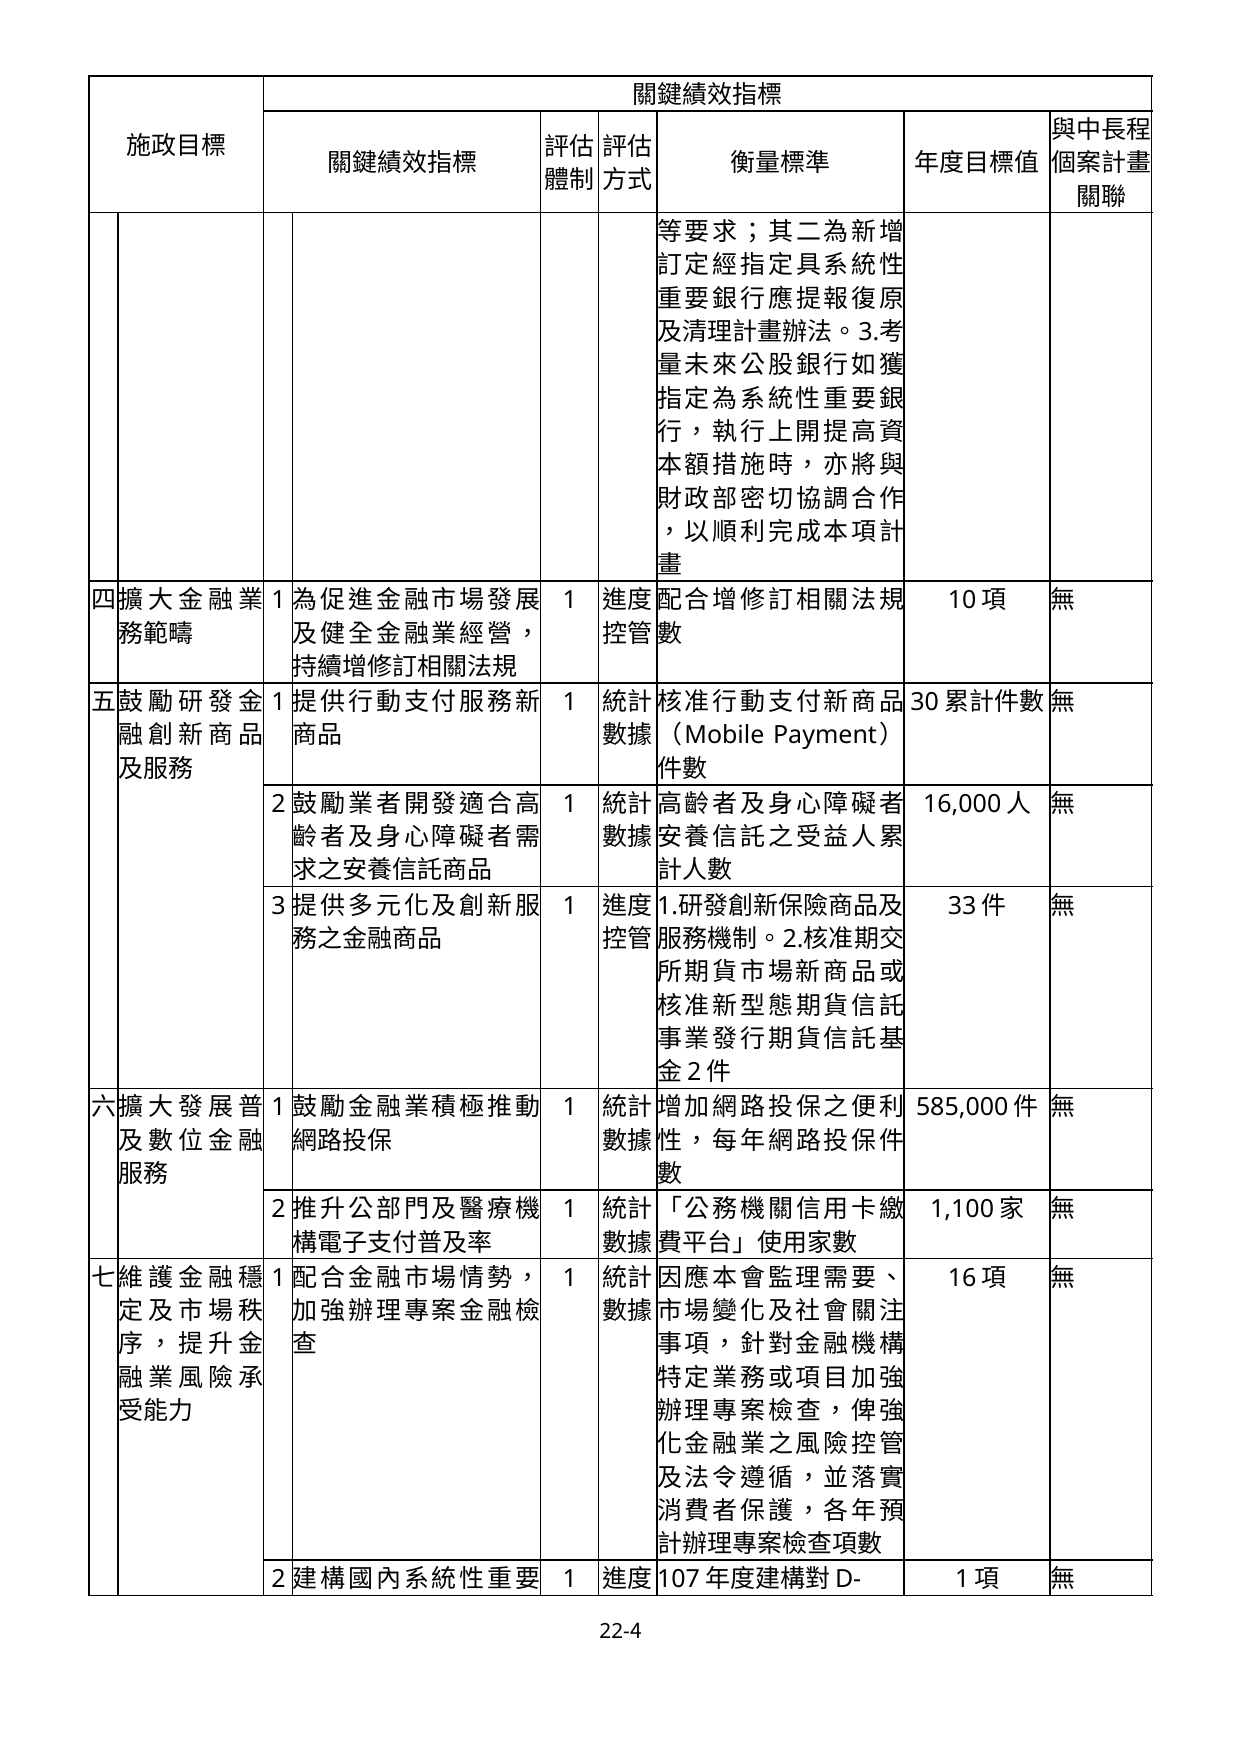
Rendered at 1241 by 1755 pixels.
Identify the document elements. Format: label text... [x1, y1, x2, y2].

table_cell 維護金融穩定及市場秩序，提升金融業風險承受能力 [119, 1259, 263, 1594]
table_cell 1 [541, 684, 598, 784]
table_cell 三 [90, 213, 117, 580]
table_cell 3 [264, 887, 292, 1087]
table_cell 統計數據 [599, 1191, 656, 1258]
table_cell 評估 方式 [599, 112, 656, 212]
table_cell 核准行動支付新商品（Mobile Payment）件數 [658, 684, 903, 784]
table_cell 1項 [905, 1561, 1049, 1594]
table_cell 107年度建構對D- [658, 1561, 903, 1594]
table_cell 進度 [599, 1561, 656, 1594]
table_cell 統計數據 [599, 786, 656, 886]
table_cell 無 [1051, 887, 1151, 1087]
table_cell 1 [541, 786, 598, 886]
table_cell 統計數據 [599, 1259, 656, 1559]
table_cell 1 [264, 582, 292, 682]
table_cell 與中長程個案計畫關聯 [1051, 112, 1151, 212]
table_cell 1 [541, 582, 598, 682]
table_cell [599, 213, 656, 580]
table_cell 年度目標值 [905, 112, 1049, 212]
table_cell 2 [264, 1191, 292, 1258]
table_cell 33件 [905, 887, 1049, 1087]
table_cell 鼓勵業者開發適合高齡者及身心障礙者需求之安養信託商品 [293, 786, 540, 886]
table_cell 30累計件數 [905, 684, 1049, 784]
table_cell 七 [90, 1259, 117, 1594]
table_header 施政目標 [90, 77, 263, 212]
table_cell 1,100家 [905, 1191, 1049, 1258]
table_cell 建構國內系統性重要 [293, 1561, 540, 1594]
table_cell 無 [1051, 1561, 1151, 1594]
table_cell 鼓勵研發金融創新商品及服務 [119, 684, 263, 1087]
table_cell 五 [90, 684, 117, 1087]
table_header 關鍵績效指標 [264, 77, 1151, 110]
table_cell 10項 [905, 582, 1049, 682]
table_cell 2 [264, 1561, 292, 1594]
table_cell 衡量標準 [658, 112, 903, 212]
table_cell 16項 [905, 1259, 1049, 1559]
table_cell 無 [1051, 1089, 1151, 1189]
table_cell [905, 213, 1049, 580]
table_cell 無 [1051, 684, 1151, 784]
table_cell 提供行動支付服務新商品 [293, 684, 540, 784]
table_cell 配合金融市場情勢，加強辦理專案金融檢查 [293, 1259, 540, 1559]
table_cell 1 [541, 1191, 598, 1258]
table_cell 提供多元化及創新服務之金融商品 [293, 887, 540, 1087]
table_cell 因應本會監理需要、市場變化及社會關注事項，針對金融機構特定業務或項目加強辦理專案檢查，俾強化金融業之風險控管及法令遵循，並落實消費者保護，各年預計辦理專案檢查項數 [658, 1259, 903, 1559]
table_cell 「公務機關信用卡繳費平台」使用家數 [658, 1191, 903, 1258]
table_cell [541, 213, 598, 580]
table_cell 1 [541, 887, 598, 1087]
table_cell 無 [1051, 1191, 1151, 1258]
table_cell 1 [264, 684, 292, 784]
table_cell [293, 213, 540, 580]
table_cell 統計數據 [599, 1089, 656, 1189]
table_cell 等要求；其二為新增訂定經指定具系統性重要銀行應提報復原及清理計畫辦法。3.考量未來公股銀行如獲指定為系統性重要銀行，執行上開提高資本額措施時，亦將與財政部密切協調合作，以順利完成本項計畫 [658, 213, 903, 580]
table_cell 1 [541, 1561, 598, 1594]
table_cell 16,000人 [905, 786, 1049, 886]
table_cell 推動金融體制與國際接軌 [119, 213, 263, 580]
table_cell 增加網路投保之便利性，每年網路投保件數 [658, 1089, 903, 1189]
table_cell 高齡者及身心障礙者安養信託之受益人累計人數 [658, 786, 903, 886]
table_cell 擴大金融業務範疇 [119, 582, 263, 682]
table_cell 六 [90, 1089, 117, 1258]
table_cell 1 [264, 1089, 292, 1189]
table_cell 1 [541, 1259, 598, 1559]
table_cell 1 [264, 1259, 292, 1559]
table_cell 無 [1051, 582, 1151, 682]
table_cell 585,000件 [905, 1089, 1049, 1189]
table_cell 擴大發展普及數位金融服務 [119, 1089, 263, 1258]
table_cell 統計數據 [599, 684, 656, 784]
table_cell 無 [1051, 1259, 1151, 1559]
table_cell [1051, 213, 1151, 580]
table_cell 配合增修訂相關法規數 [658, 582, 903, 682]
table_cell 1 [541, 1089, 598, 1189]
table_cell 2 [264, 786, 292, 886]
table_cell 為促進金融市場發展及健全金融業經營，持續增修訂相關法規 [293, 582, 540, 682]
table_cell 推升公部門及醫療機構電子支付普及率 [293, 1191, 540, 1258]
table_cell 評估 體制 [541, 112, 598, 212]
table_cell 1.研發創新保險商品及服務機制。2.核准期交所期貨市場新商品或核准新型態期貨信託事業發行期貨信託基金2件 [658, 887, 903, 1087]
table_cell [264, 213, 292, 580]
table_cell 進度控管 [599, 887, 656, 1087]
table_cell 四 [90, 582, 117, 682]
table_cell 無 [1051, 786, 1151, 886]
table_cell 關鍵績效指標 [264, 112, 540, 212]
table_cell 進度控管 [599, 582, 656, 682]
table_cell 鼓勵金融業積極推動網路投保 [293, 1089, 540, 1189]
